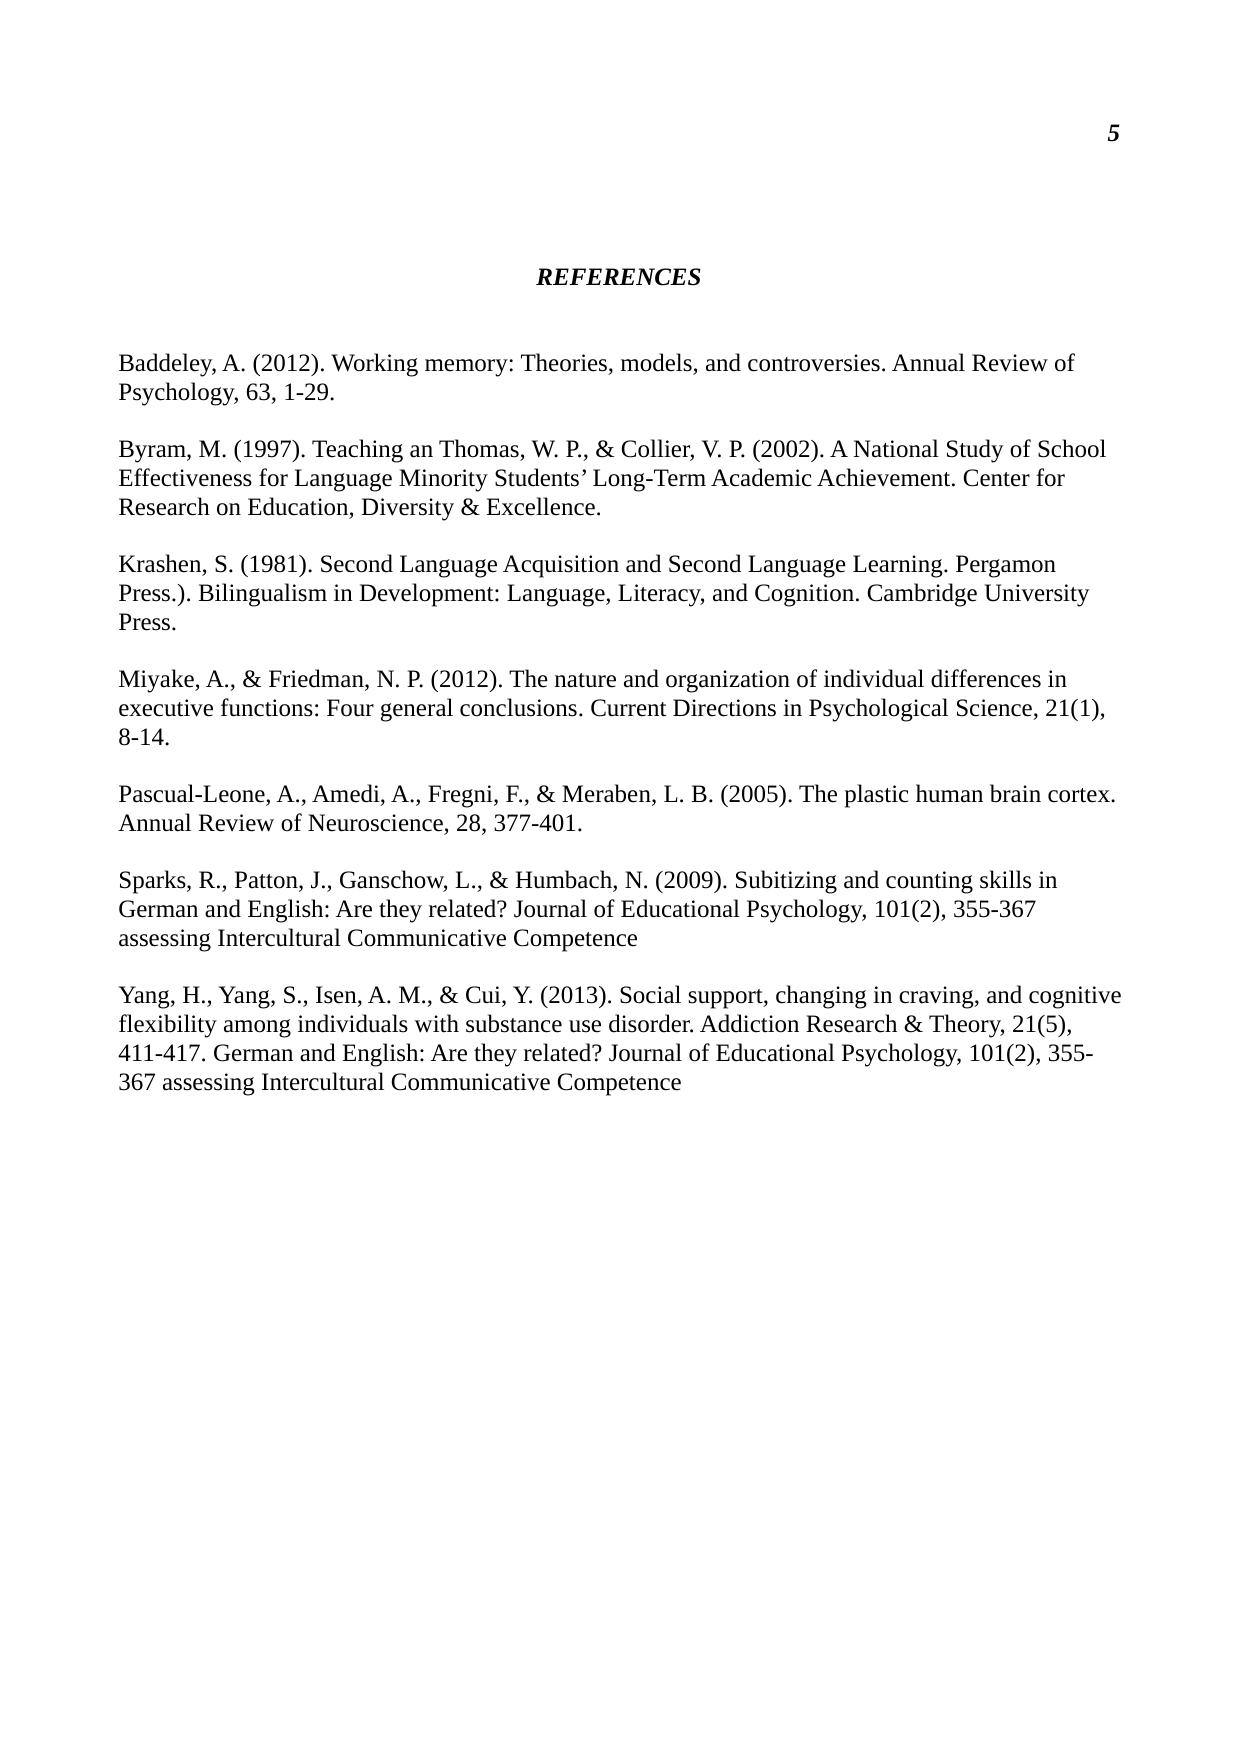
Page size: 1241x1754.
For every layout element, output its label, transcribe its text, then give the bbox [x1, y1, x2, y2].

text Baddeley, A. (2012). Working memory: Theories, models, and controversies. Annual Review of Psychology, 63, 1-29. [118, 348, 1122, 406]
text Pascual-Leone, A., Amedi, A., Fregni, F., & Meraben, L. B. (2005). The plastic human brain cortex. Annual Review of Neuroscience, 28, 377-401. [118, 779, 1122, 837]
text Miyake, A., & Friedman, N. P. (2012). The nature and organization of individual differences in executive functions: Four general conclusions. Current Directions in Psychological Science, 21(1), 8-14. [118, 664, 1122, 751]
text Sparks, R., Patton, J., Ganschow, L., & Humbach, N. (2009). Subitizing and counting skills in German and English: Are they related? Journal of Educational Psychology, 101(2), 355-367 assessing Intercultural Communicative Competence [118, 866, 1122, 952]
text Yang, H., Yang, S., Isen, A. M., & Cui, Y. (2013). Social support, changing in craving, and cognitive flexibility among individuals with substance use disorder. Addiction Research & Theory, 21(5), 411-417. German and English: Are they related? Journal of Educational Psychology, 101(2), 355-367 assessing Intercultural Communicative Competence [118, 981, 1122, 1096]
text Byram, M. (1997). Teaching an Thomas, W. P., & Collier, V. P. (2002). A National Study of School Effectiveness for Language Minority Students’ Long-Term Academic Achievement. Center for Research on Education, Diversity & Excellence. [118, 434, 1122, 521]
text 5 [118, 118, 1122, 147]
text REFERENCES [118, 262, 1122, 291]
text Krashen, S. (1981). Second Language Acquisition and Second Language Learning. Pergamon Press.). Bilingualism in Development: Language, Literacy, and Cognition. Cambridge University Press. [118, 549, 1122, 636]
